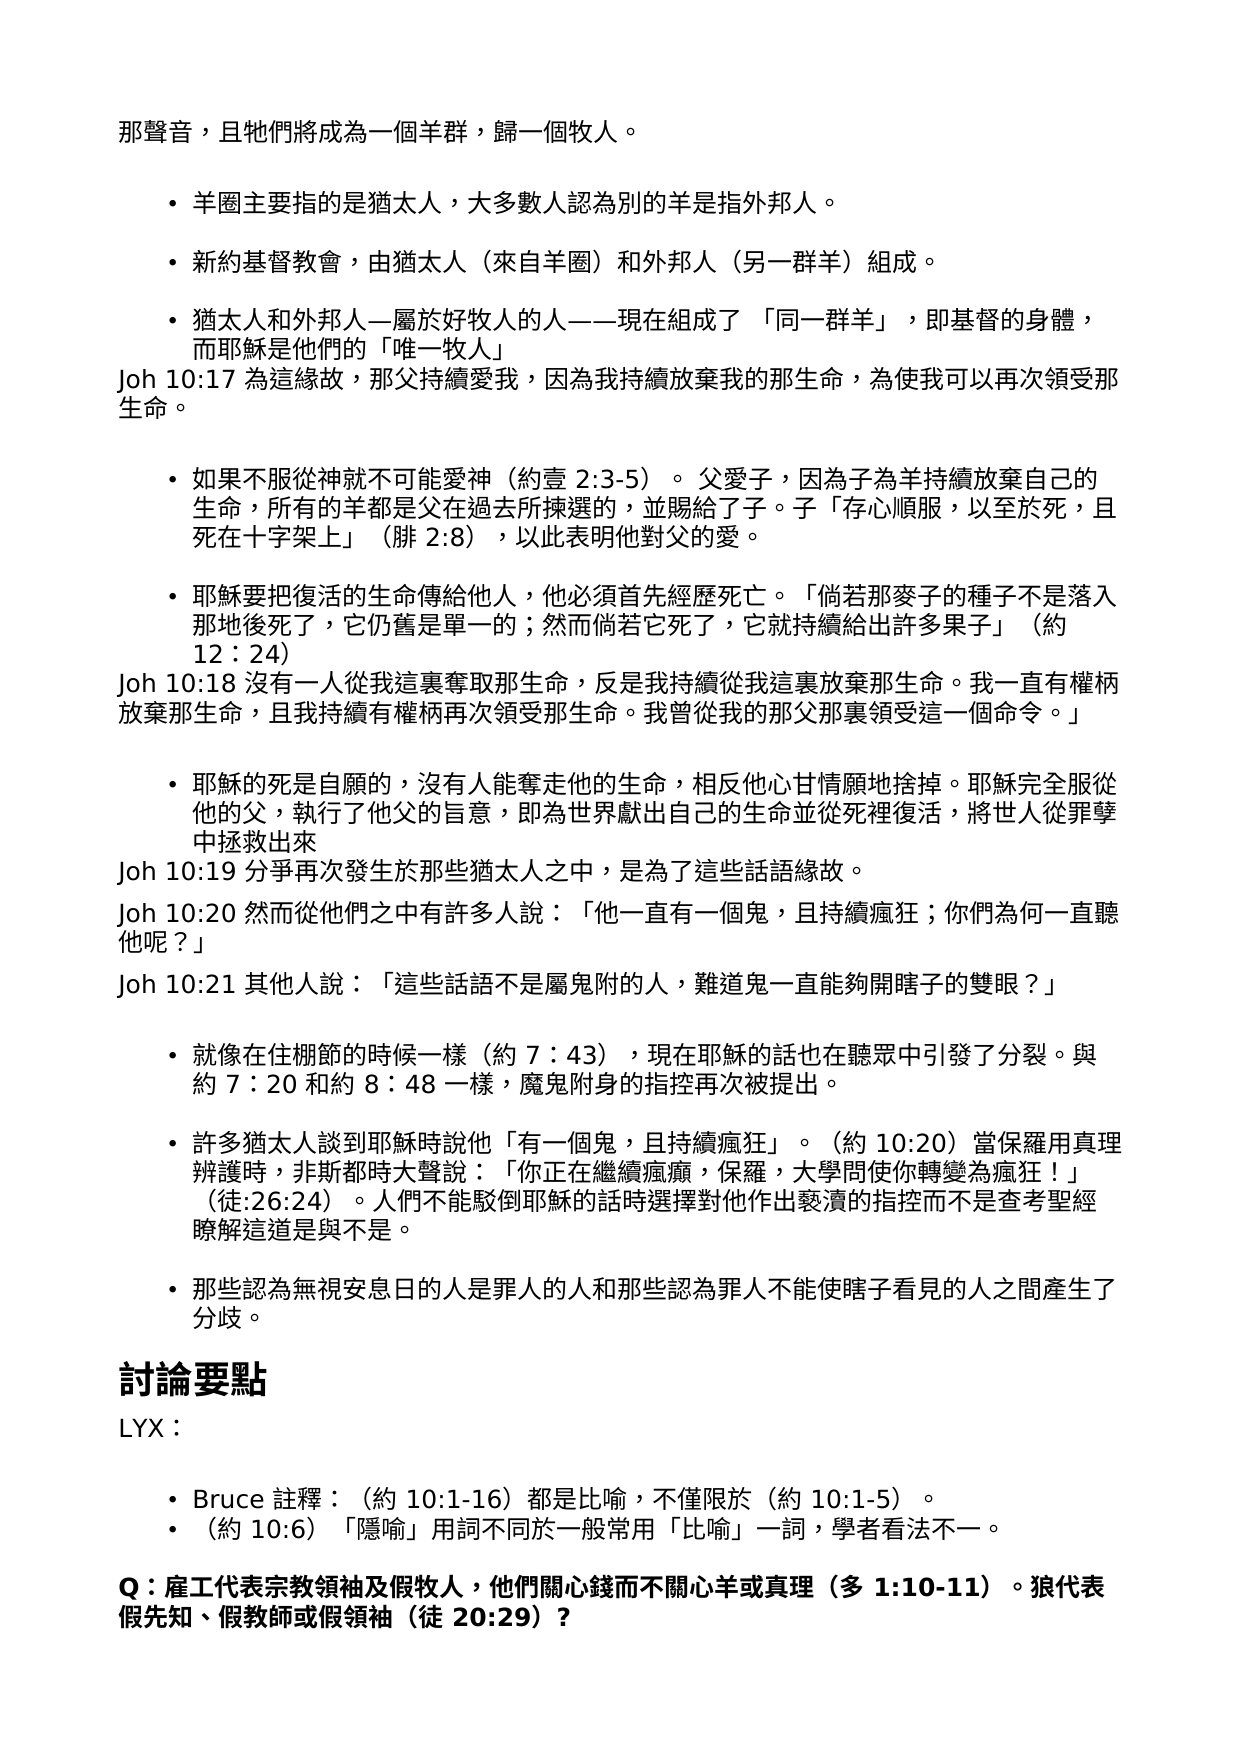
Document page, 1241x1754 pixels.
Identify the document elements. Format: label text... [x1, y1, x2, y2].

list 如果不服從神就不可能愛神（約壹 2:3-5）。 父愛子，因為子為羊持續放棄自己的生命，所有的羊都是父在過去所揀選的，並賜給了子。子「存心順服，以至於死，且死在十字架上」（腓 2:8），以此表明他對父的愛。 [177, 465, 1122, 553]
list 耶穌的死是自願的，沒有人能奪走他的生命，相反他心甘情願地捨掉。耶穌完全服從他的父，執行了他父的旨意，即為世界獻出自己的生命並從死裡復活，將世人從罪孽中拯救出來 [177, 770, 1122, 857]
list Bruce 註釋：（約 10:1-16）都是比喻，不僅限於（約 10:1-5）。 [177, 1486, 1122, 1515]
text Joh 10:20 然而從他們之中有許多人說：「他一直有一個鬼，且持續瘋狂；你們為何一直聽他呢？」 [118, 899, 1122, 957]
text Joh 10:18 沒有一人從我這裏奪取那生命，反是我持續從我這裏放棄那生命。我一直有權柄放棄那生命，且我持續有權柄再次領受那生命。我曾從我的那父那裏領受這一個命令。」 [118, 670, 1122, 728]
text Joh 10:21 其他人說：「這些話語不是屬鬼附的人，難道鬼一直能夠開瞎子的雙眼？」 [118, 970, 1122, 999]
text Joh 10:19 分爭再次發生於那些猶太人之中，是為了這些話語緣故。 [118, 857, 1122, 887]
list 就像在住棚節的時候一樣（約 7：43），現在耶穌的話也在聽眾中引發了分裂。與約 7：20 和約 8：48 一樣，魔鬼附身的指控再次被提出。 [177, 1041, 1122, 1099]
text LYX： [118, 1414, 1122, 1444]
list 耶穌要把復活的生命傳給他人，他必須首先經歷死亡。「倘若那麥子的種子不是落入那地後死了，它仍舊是單一的；然而倘若它死了，它就持續給出許多果子」（約 12：24） [177, 582, 1122, 670]
list 許多猶太人談到耶穌時說他「有一個鬼，且持續瘋狂」。（約 10:20）當保羅用真理辨護時，非斯都時大聲說：「你正在繼續瘋癲，保羅，大學問使你轉變為瘋狂！」（徒:26:24）。人們不能駁倒耶穌的話時選擇對他作出褻瀆的指控而不是查考聖經瞭解這道是與不是。 [177, 1129, 1122, 1246]
text Q：雇工代表宗教領袖及假牧人，他們關心錢而不關心羊或真理（多 1:10-11）。狼代表假先知、假教師或假領袖（徒 20:29）? [118, 1573, 1122, 1632]
list 羊圈主要指的是猶太人，大多數人認為別的羊是指外邦人。 [177, 189, 1122, 218]
list 猶太人和外邦人—屬於好牧人的人——現在組成了 「同一群羊」，即基督的身體，而耶穌是他們的「唯一牧人」 [177, 307, 1122, 365]
list 那些認為無視安息日的人是罪人的人和那些認為罪人不能使瞎子看見的人之間產生了分歧。 [177, 1275, 1122, 1333]
text 那聲音，且牠們將成為一個羊群，歸一個牧人。 [118, 118, 1122, 147]
list 新約基督教會，由猶太人（來自羊圈）和外邦人（另一群羊）組成。 [177, 248, 1122, 277]
text Joh 10:17 為這緣故，那父持續愛我，因為我持續放棄我的那生命，為使我可以再次領受那生命。 [118, 365, 1122, 423]
subtitle 討論要點 [118, 1358, 1122, 1402]
list （約 10:6）「隱喻」用詞不同於一般常用「比喻」一詞，學者看法不一。 [177, 1515, 1122, 1544]
